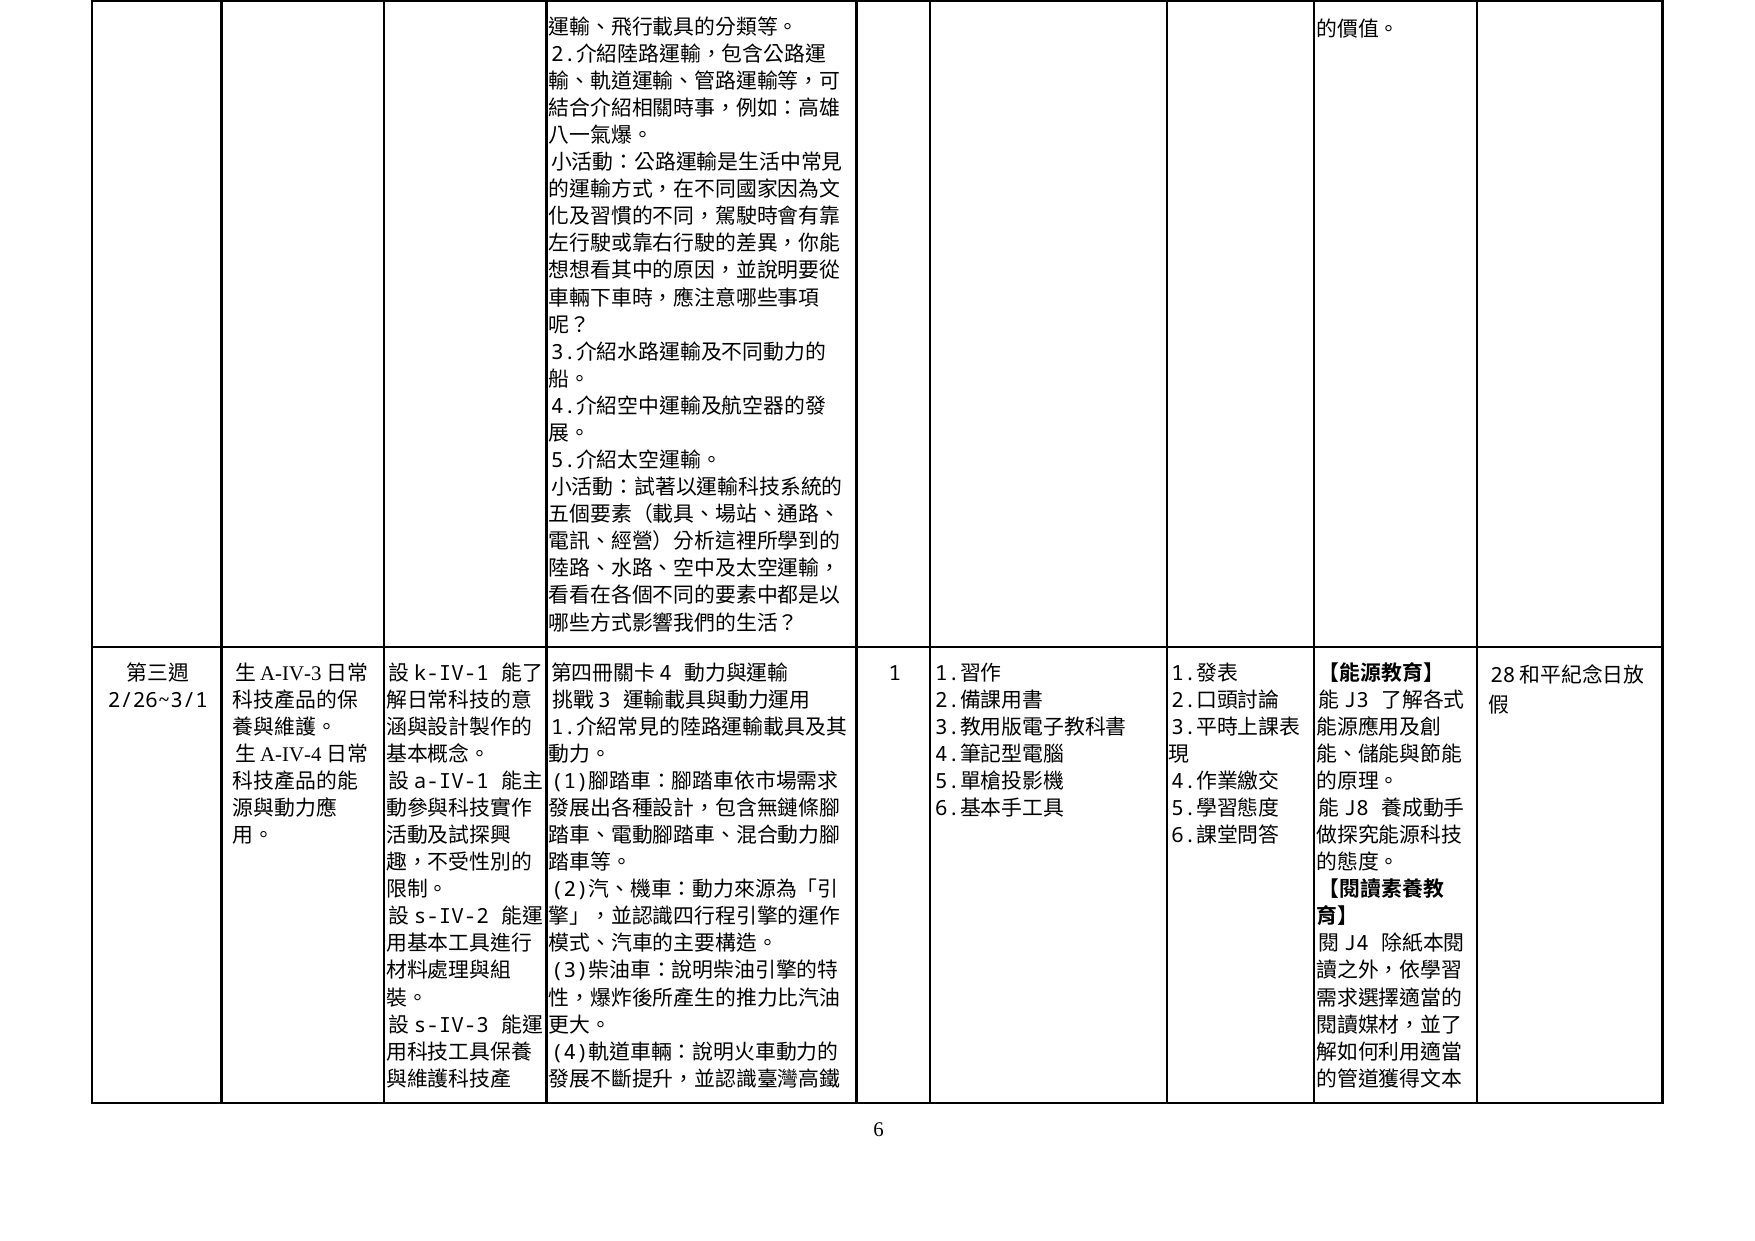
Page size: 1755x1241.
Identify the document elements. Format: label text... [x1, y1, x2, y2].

table_cell 第三週 2/26~3/1 [93, 648, 220, 1102]
table_cell 第四冊關卡4 動力與運輸 挑戰3 運輸載具與動力運用 1.介紹常見的陸路運輸載具及其動力。 (1)腳踏車：腳踏車依市場需求發展出各種設計，包含無鏈條腳踏車、電動腳踏車、混合動力腳踏車等。 (2)汽、機車：動力來源為「引擎」，並認識四行程引擎的運作模式、汽車的主要構造。 (3)柴油車：說明柴油引擎的特性，爆炸後所產生的推力比汽油更大。 (4)軌道車輛：說明火車動力的發展不斷提升，並認識臺灣高鐵 [548, 648, 855, 1102]
table_cell [385, 2, 545, 646]
table_cell 1.發表 2.口頭討論 3.平時上課表現 4.作業繳交 5.學習態度 6.課堂問答 [1168, 648, 1313, 1102]
table_cell 設k-IV-1 能了解日常科技的意涵與設計製作的基本概念。 設a-IV-1 能主動參與科技實作活動及試探興趣，不受性別的限制。 設s-IV-2 能運用基本工具進行材料處理與組裝。 設s-IV-3 能運用科技工具保養與維護科技產 [385, 648, 545, 1102]
table_cell 1.習作 2.備課用書 3.教用版電子教科書 4.筆記型電腦 5.單槍投影機 6.基本手工具 [931, 648, 1166, 1102]
table_cell [931, 2, 1166, 646]
table_cell 生A-IV-3 日常科技產品的保養與維護。 生A-IV-4 日常科技產品的能源與動力應用。 [223, 648, 383, 1102]
table_cell [223, 2, 383, 646]
table_cell 運輸、飛行載具的分類等。 2.介紹陸路運輸，包含公路運輸、軌道運輸、管路運輸等，可結合介紹相關時事，例如：高雄八一氣爆。 小活動：公路運輸是生活中常見的運輸方式，在不同國家因為文化及習慣的不同，駕駛時會有靠左行駛或靠右行駛的差異，你能想想看其中的原因，並說明要從車輛下車時，應注意哪些事項呢？ 3.介紹水路運輸及不同動力的船。 4.介紹空中運輸及航空器的發展。 5.介紹太空運輸。 小活動：試著以運輸科技系統的五個要素（載具、場站、通路、電訊、經營）分析這裡所學到的陸路、水路、空中及太空運輸，看看在各個不同的要素中都是以哪些方式影響我們的生活？ [548, 2, 855, 646]
table_cell [858, 2, 929, 646]
table_cell 1 [858, 648, 929, 1102]
table_cell 【能源教育】 能J3 了解各式能源應用及創能、儲能與節能的原理。 能J8 養成動手做探究能源科技的態度。 【閱讀素養教育】 閱J4 除紙本閱讀之外，依學習需求選擇適當的閱讀媒材，並了解如何利用適當的管道獲得文本 [1315, 648, 1476, 1102]
table_cell 的價值。 [1315, 2, 1476, 646]
table_cell [93, 2, 220, 646]
table_cell [1168, 2, 1313, 646]
table_cell 28和平紀念日放假 [1478, 648, 1661, 1102]
table_cell [1478, 2, 1661, 646]
